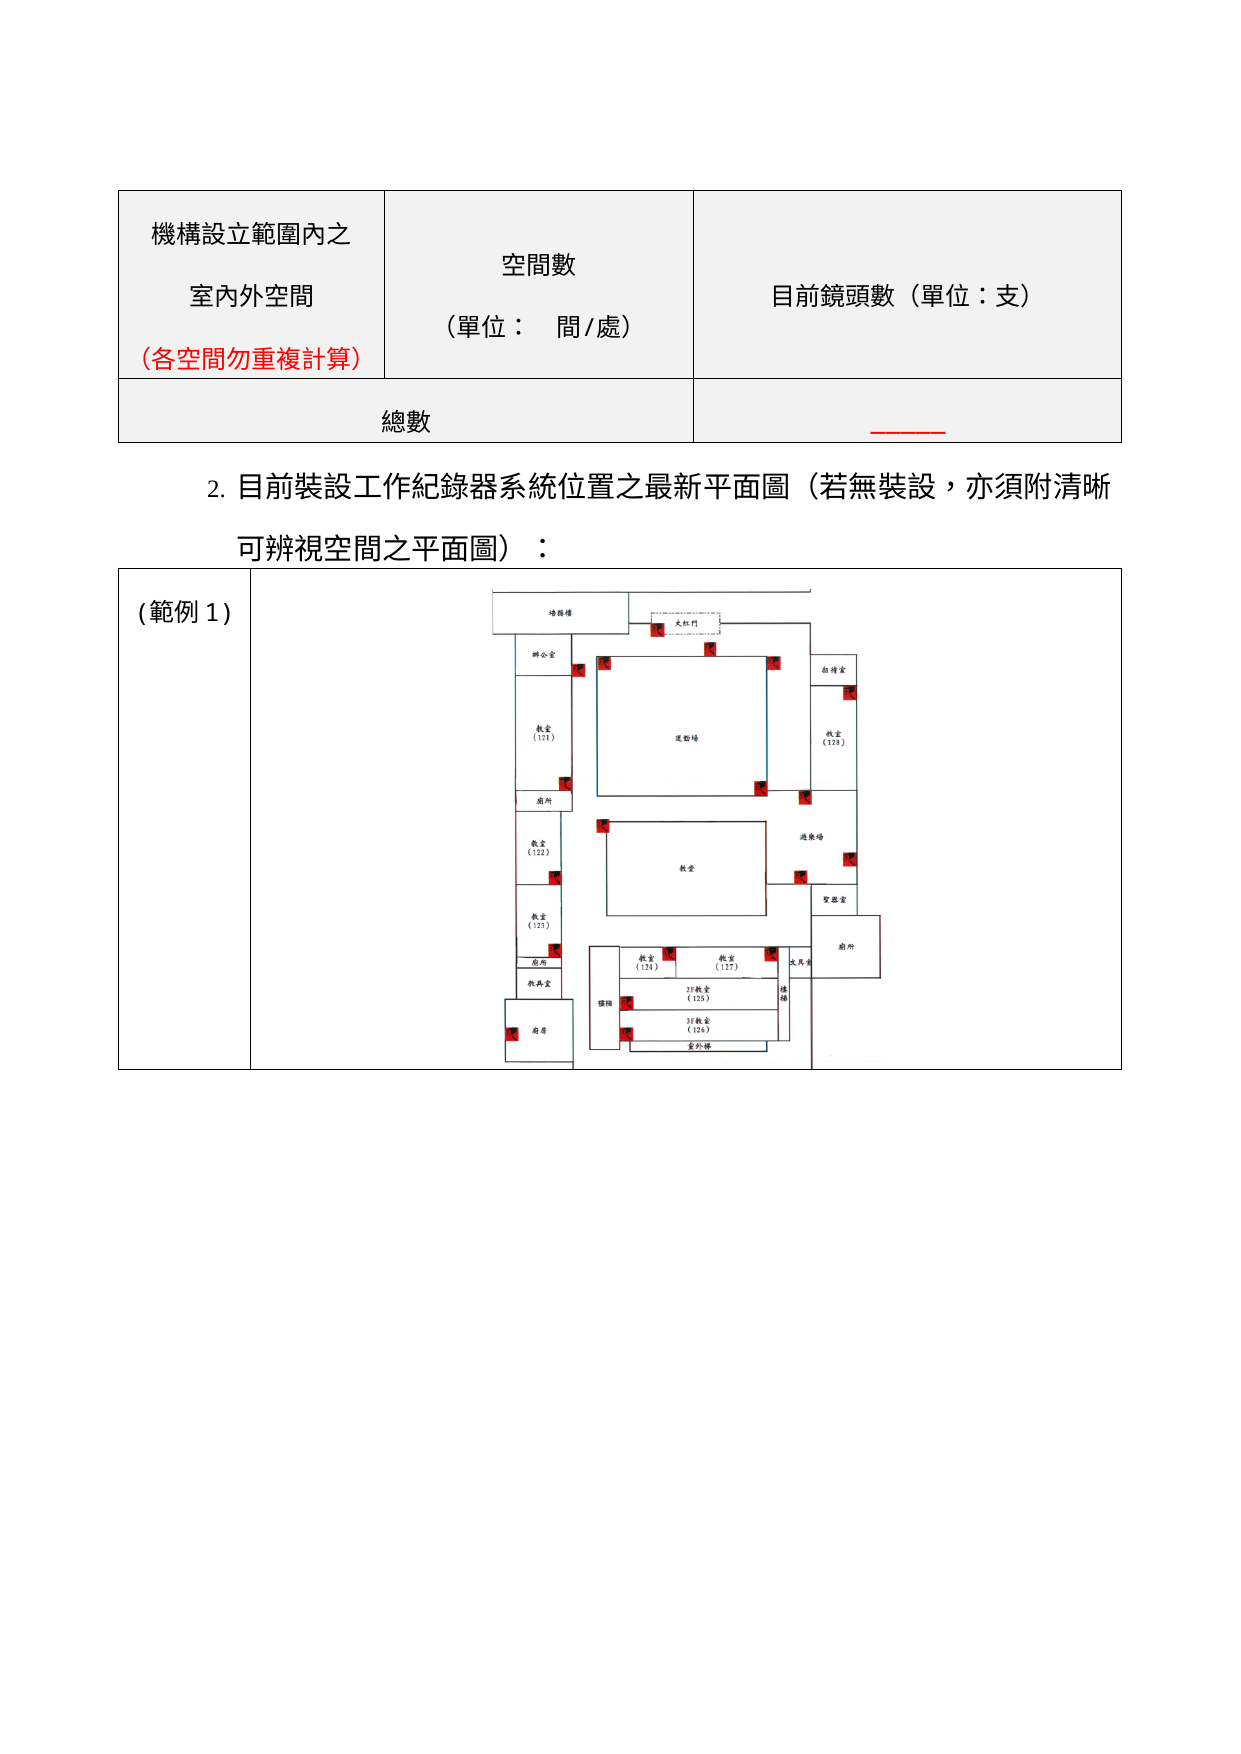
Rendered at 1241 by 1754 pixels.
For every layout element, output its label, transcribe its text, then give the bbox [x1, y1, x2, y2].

list 目前裝設工作紀錄器系統位置之最新平面圖（若無裝設，亦須附清晰可辨視空間之平面圖）： [207, 443, 1122, 568]
table_header (範例1) [119, 569, 250, 1069]
table_cell 總數 [119, 379, 693, 442]
table_header 目前鏡頭數（單位：支） [694, 191, 1121, 378]
table_header 機構設立範圍內之 室內外空間 （各空間勿重複計算） [119, 191, 384, 378]
table_header 空間數 （單位： 間/處） [385, 191, 693, 378]
table_cell _____ [694, 379, 1121, 442]
table_header [251, 569, 1121, 1069]
